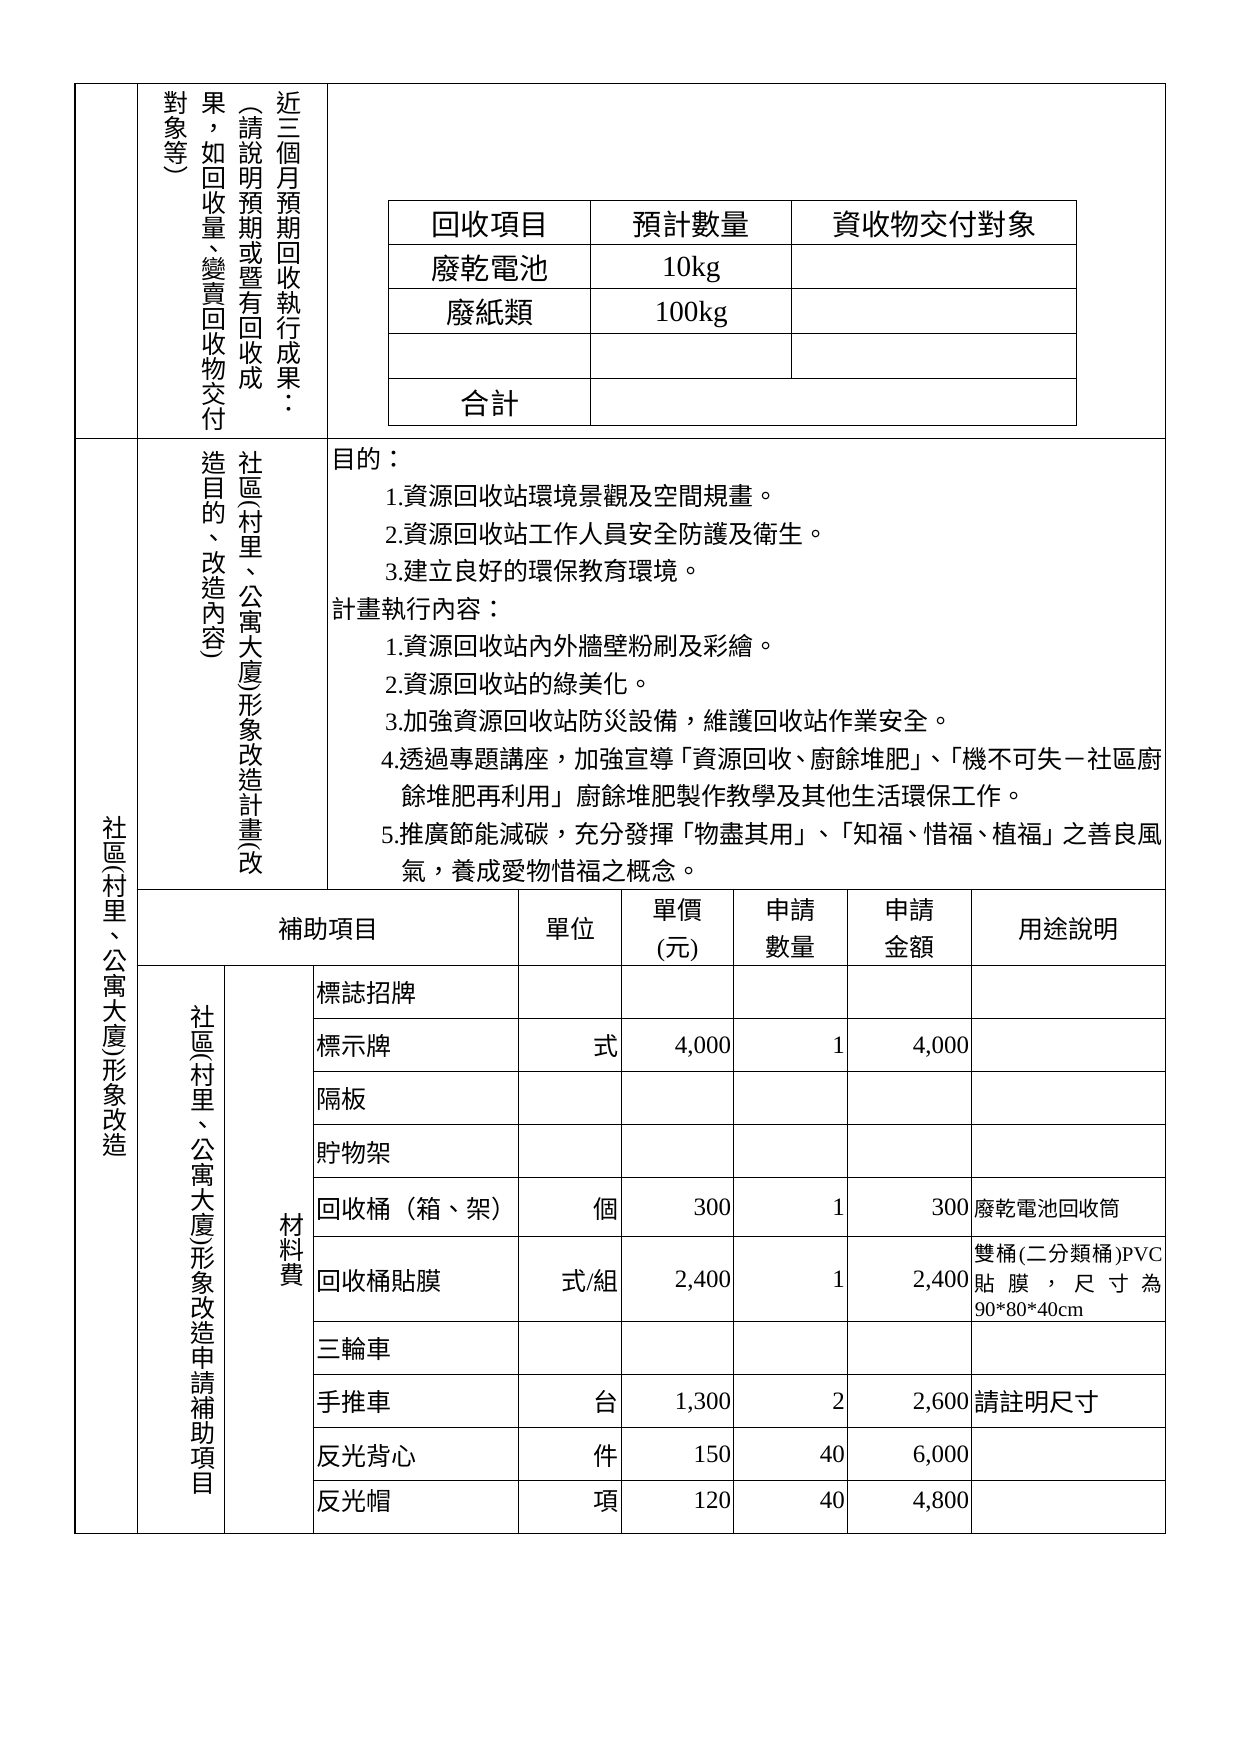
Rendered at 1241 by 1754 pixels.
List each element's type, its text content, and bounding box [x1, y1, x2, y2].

table_cell [848, 1322, 971, 1374]
table_cell 個 [519, 1178, 621, 1236]
table_cell [734, 1125, 847, 1177]
table_cell 請註明尺寸 [972, 1375, 1165, 1427]
table_cell 廢紙類 [389, 289, 590, 333]
table_cell 反光背心 [314, 1428, 518, 1480]
table_cell 40 [734, 1481, 847, 1533]
table_cell 社區(村里、公寓大廈)形象改造計畫(改造目的、改造內容) [138, 439, 327, 889]
table_cell [848, 1125, 971, 1177]
table_cell [519, 1322, 621, 1374]
table_cell [389, 334, 590, 377]
table_cell 式/組 [519, 1237, 621, 1321]
table_cell [972, 1125, 1165, 1177]
table_cell 台 [519, 1375, 621, 1427]
table_cell 申請 數量 [734, 890, 847, 965]
table_cell 單位 [519, 890, 621, 965]
table_cell 40 [734, 1428, 847, 1480]
table_cell [519, 1072, 621, 1124]
table_cell 廢乾電池 [389, 245, 590, 288]
table_header 回收項目 [389, 201, 590, 244]
table_cell [734, 1072, 847, 1124]
table_cell 150 [622, 1428, 733, 1480]
table_cell 貯物架 [314, 1125, 518, 1177]
table_cell 300 [622, 1178, 733, 1236]
table_cell [591, 334, 791, 377]
table_cell [792, 289, 1076, 333]
table_cell [519, 1125, 621, 1177]
table_cell [792, 245, 1076, 288]
table_cell 1 [734, 1237, 847, 1321]
table_cell [622, 1072, 733, 1124]
table_cell 隔板 [314, 1072, 518, 1124]
table_cell 目的： 1.資源回收站環境景觀及空間規畫。 2.資源回收站工作人員安全防護及衛生。 3.建立良好的環保教育環境。 計畫執行內容： 1.資源回收站內外牆壁粉刷及彩繪。 2.資源回收站的綠美化。 3.加強資源回收站防災設備，維護回收站作業安全。 4.透過專題講座，加強宣導「資源回收、廚餘堆肥」、「機不可失－社區廚餘堆肥再利用」廚餘堆肥製作教學及其他生活環保工作。 5.推廣節能減碳，充分發揮「物盡其用」、「知福、惜福、植福」之善良風氣，養成愛物惜福之概念。 [328, 439, 1165, 889]
table_cell 10kg [591, 245, 791, 288]
table_cell 1 [734, 1178, 847, 1236]
table_cell 廢乾電池回收筒 [972, 1178, 1165, 1236]
table_cell 6,000 [848, 1428, 971, 1480]
table_cell 標示牌 [314, 1019, 518, 1071]
table_cell 合計 [389, 379, 590, 425]
table_cell [972, 1481, 1165, 1533]
table_cell 雙桶(二分類桶)PVC貼膜，尺寸為90*80*40cm [972, 1237, 1165, 1321]
table_cell [328, 84, 1165, 438]
table_cell [622, 966, 733, 1018]
table_cell [519, 966, 621, 1018]
table_header 資收物交付對象 [792, 201, 1076, 244]
table_cell [848, 966, 971, 1018]
table_cell 件 [519, 1428, 621, 1480]
table_cell 2 [734, 1375, 847, 1427]
table_cell 4,800 [848, 1481, 971, 1533]
table_cell 120 [622, 1481, 733, 1533]
table_cell 回收桶（箱、架） [314, 1178, 518, 1236]
table_cell 反光帽 [314, 1481, 518, 1533]
table_cell 三輪車 [314, 1322, 518, 1374]
table_cell 4,000 [848, 1019, 971, 1071]
table_cell [972, 1019, 1165, 1071]
table_cell [972, 1428, 1165, 1480]
table_cell 單價 (元) [622, 890, 733, 965]
table_cell [792, 334, 1076, 377]
table_cell 補助項目 [138, 890, 518, 965]
table_header 預計數量 [591, 201, 791, 244]
table_cell 社區(村里、公寓大廈)形象改造申請補助項目 [138, 966, 224, 1533]
table_cell 申請 金額 [848, 890, 971, 965]
table_cell 2,400 [622, 1237, 733, 1321]
table_cell 材料費 [225, 966, 313, 1533]
table_cell 標誌招牌 [314, 966, 518, 1018]
table_cell [972, 966, 1165, 1018]
table_cell 式 [519, 1019, 621, 1071]
table_cell 項 [519, 1481, 621, 1533]
table_cell [622, 1125, 733, 1177]
table_cell [591, 379, 1076, 425]
table_cell 2,400 [848, 1237, 971, 1321]
table_cell 回收桶貼膜 [314, 1237, 518, 1321]
table_cell [848, 1072, 971, 1124]
table_cell 1 [734, 1019, 847, 1071]
table_cell [972, 1072, 1165, 1124]
table_cell 1,300 [622, 1375, 733, 1427]
table_cell 近三個月預期回收執行成果：（請說明預期或暨有回收成果，如回收量、變賣回收物交付對象等） [138, 84, 327, 438]
table_cell 100kg [591, 289, 791, 333]
table_cell [734, 966, 847, 1018]
table_cell 社區(村里、公寓大廈)形象改造 [76, 439, 137, 1533]
table_cell 用途說明 [972, 890, 1165, 965]
table_cell 4,000 [622, 1019, 733, 1071]
table_cell [622, 1322, 733, 1374]
table_cell 手推車 [314, 1375, 518, 1427]
table_cell 2,600 [848, 1375, 971, 1427]
table_cell [972, 1322, 1165, 1374]
table_cell 300 [848, 1178, 971, 1236]
table_cell [734, 1322, 847, 1374]
